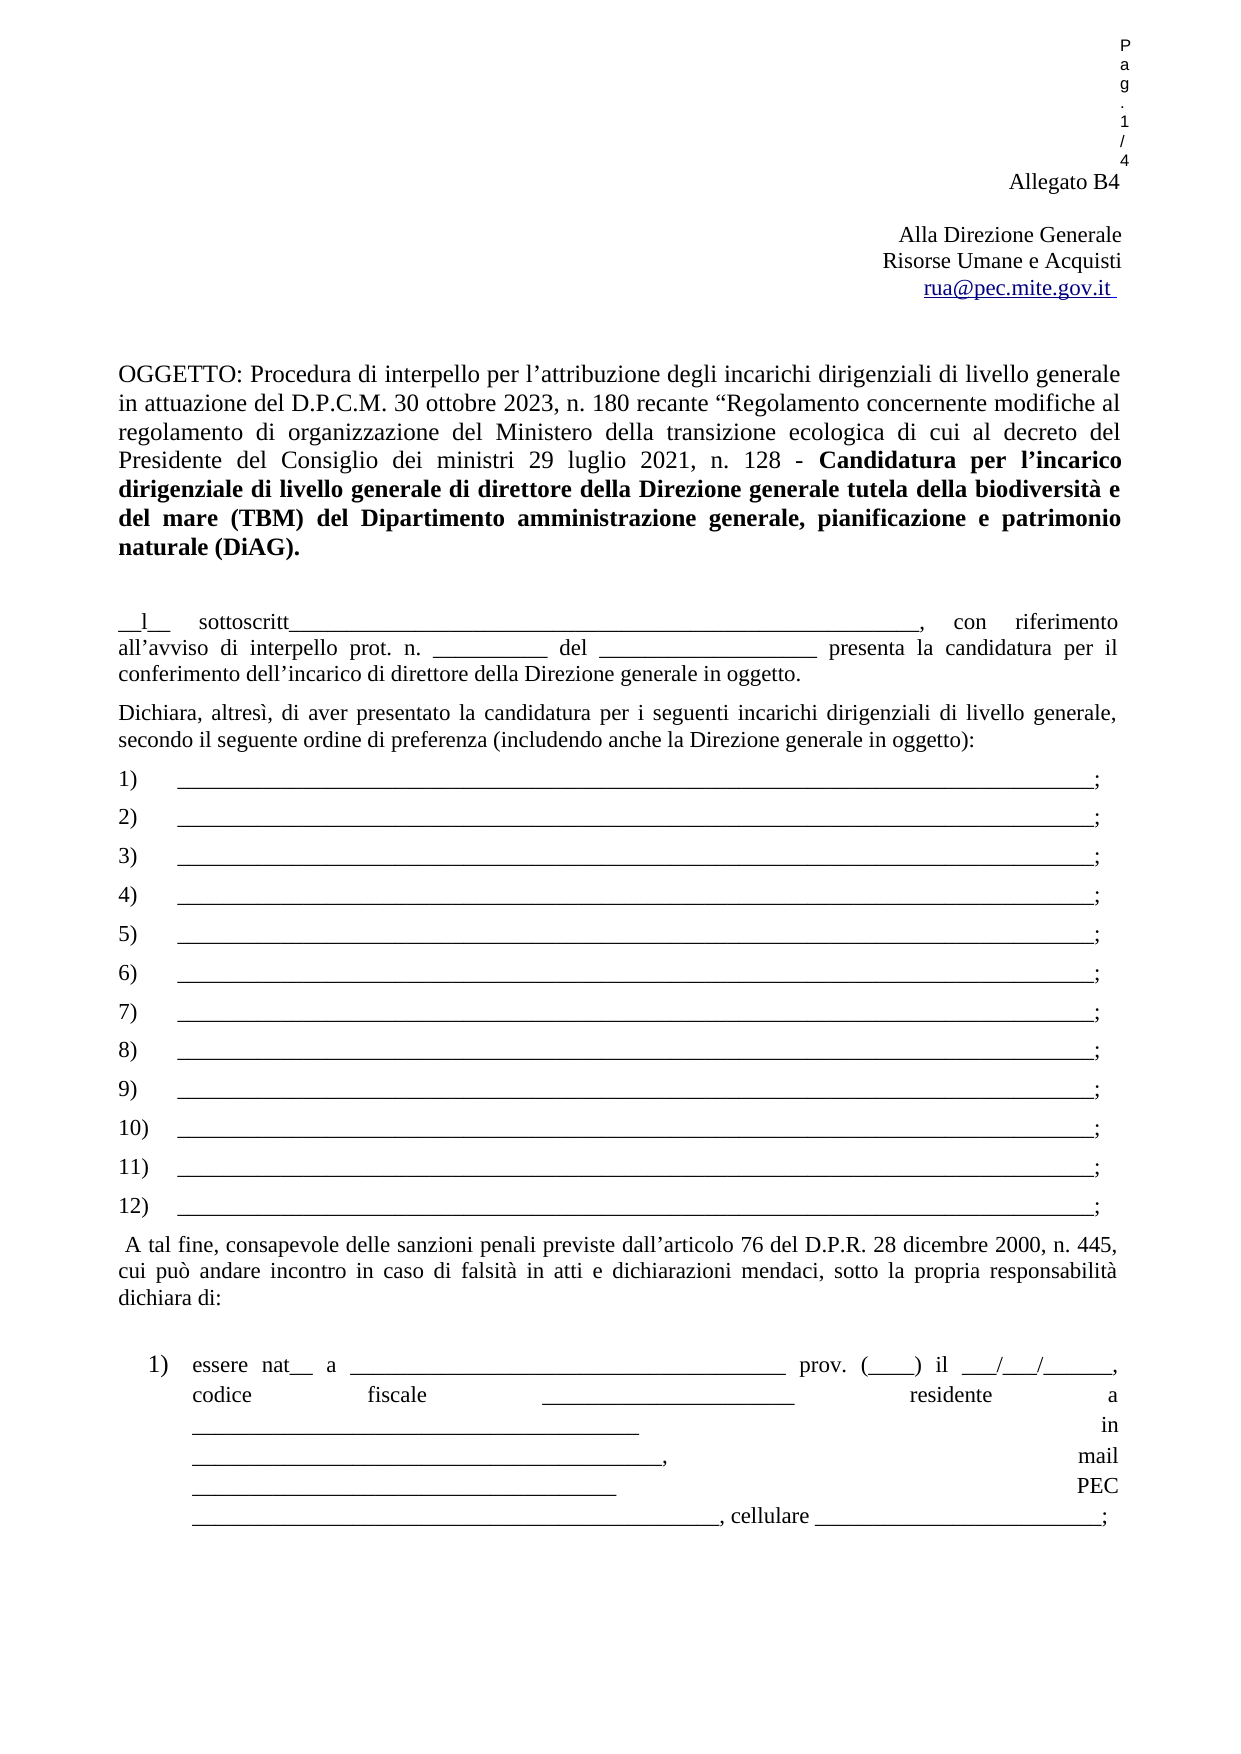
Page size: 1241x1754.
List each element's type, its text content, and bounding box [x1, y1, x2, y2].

list ________________________________________________________________________________; [118, 1114, 1118, 1141]
list ________________________________________________________________________________; [118, 803, 1118, 830]
list ________________________________________________________________________________; [118, 881, 1118, 907]
text Allegato B4 [118, 168, 1122, 195]
list essere nat__ a ______________________________________ prov. (____) il ___/___/______, codice fiscale ______________________ residente a _______________________________________ in _________________________________________, mail _____________________________________ PEC ______________________________________________, cellulare _________________________; [148, 1349, 1118, 1528]
list ________________________________________________________________________________; [118, 1192, 1118, 1218]
text A tal fine, consapevole delle sanzioni penali previste dall’articolo 76 del D.P.R. 28 dicembre 2000, n. 445, cui può andare incontro in caso di falsità in atti e dichiarazioni mendaci, sotto la propria responsabilità dichiara di: [118, 1231, 1118, 1310]
list ________________________________________________________________________________; [118, 764, 1118, 791]
list ________________________________________________________________________________; [118, 920, 1118, 946]
text Alla Direzione Generale [118, 221, 1122, 247]
list ________________________________________________________________________________; [118, 1153, 1118, 1179]
text Risorse Umane e Acquisti [118, 247, 1122, 274]
text __l__ sottoscritt_______________________________________________________, con riferimento all’avviso di interpello prot. n. __________ del ___________________ presenta la candidatura per il conferimento dell’incarico di direttore della Direzione generale in oggetto. [118, 608, 1118, 687]
list ________________________________________________________________________________; [118, 998, 1118, 1024]
list ________________________________________________________________________________; [118, 1037, 1118, 1063]
list ________________________________________________________________________________; [118, 959, 1118, 985]
text rua@pec.mite.gov.it [118, 274, 1122, 300]
text OGGETTO: Procedura di interpello per l’attribuzione degli incarichi dirigenziali di livello generale in attuazione del D.P.C.M. 30 ottobre 2023, n. 180 recante “Regolamento concernente modifiche al regolamento di organizzazione del Ministero della transizione ecologica di cui al decreto del Presidente del Consiglio dei ministri 29 luglio 2021, n. 128 - Candidatura per l’incarico dirigenziale di livello generale di direttore della Direzione generale tutela della biodiversità e del mare (TBM) del Dipartimento amministrazione generale, pianificazione e patrimonio naturale (DiAG). [118, 359, 1122, 560]
text Dichiara, altresì, di aver presentato la candidatura per i seguenti incarichi dirigenziali di livello generale, secondo il seguente ordine di preferenza (includendo anche la Direzione generale in oggetto): [118, 699, 1118, 752]
list ________________________________________________________________________________; [118, 1075, 1118, 1102]
list ________________________________________________________________________________; [118, 842, 1118, 869]
